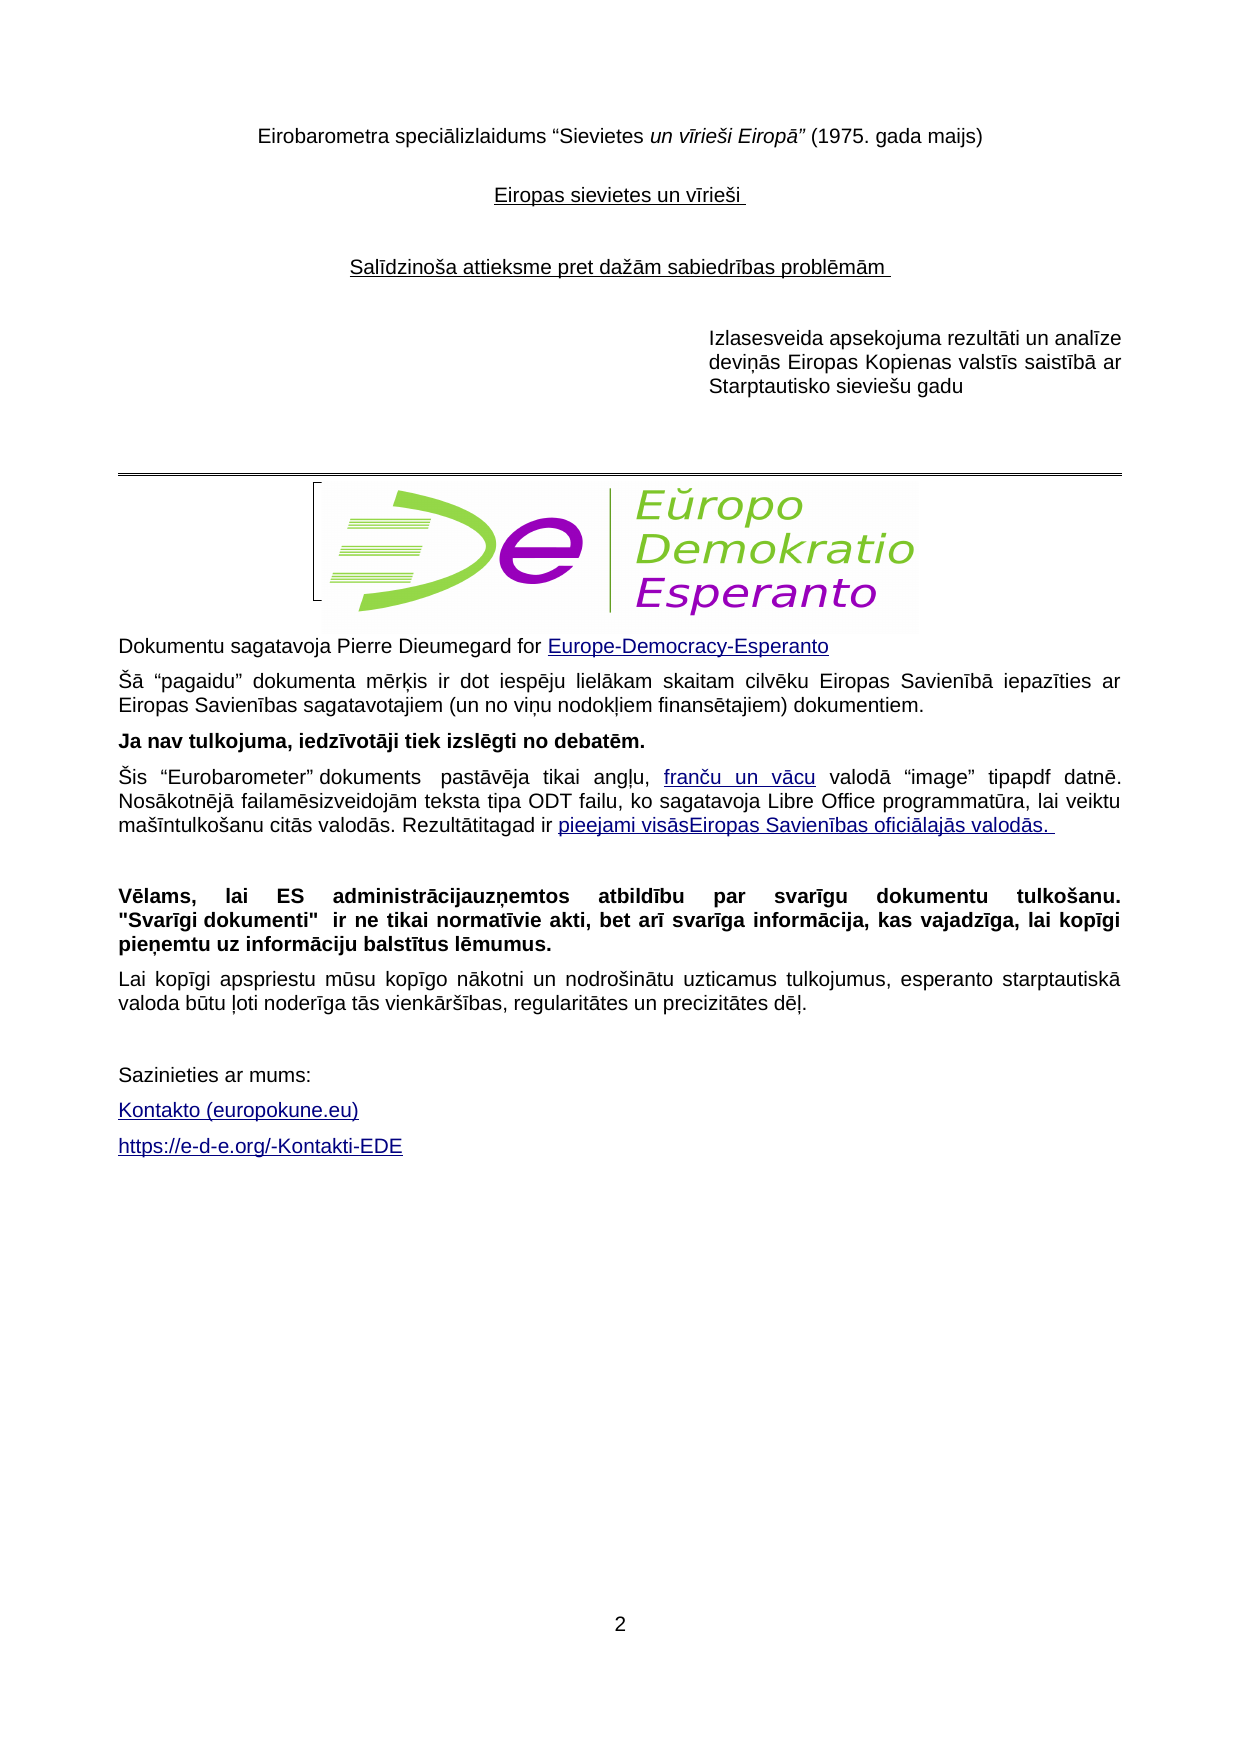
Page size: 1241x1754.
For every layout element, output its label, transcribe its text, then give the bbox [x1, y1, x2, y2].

text Šis “Eurobarometer” dokuments pastāvēja tikai angļu, franču un vācu valodā “image” tipapdf datnē. Nosākotnējā failamēsizveidojām teksta tipa ODT failu, ko sagatavoja Libre Office programmatūra, lai veiktu mašīntulkošanu citās valodās. Rezultātitagad ir pieejami visāsEiropas Savienības oficiālajās valodās. [118, 764, 1122, 836]
text Vēlams, lai ES administrācijauzņemtos atbildību par svarīgu dokumentu tulkošanu. "Svarīgi dokumenti" ir ne tikai normatīvie akti, bet arī svarīga informācija, kas vajadzīga, lai kopīgi pieņemtu uz informāciju balstītus lēmumus. [118, 884, 1122, 956]
text Dokumentu sagatavoja Pierre Dieumegard for Europe-Democracy-Esperanto [118, 487, 1122, 658]
text Šā “pagaidu” dokumenta mērķis ir dot iespēju lielākam skaitam cilvēku Eiropas Savienībā iepazīties ar Eiropas Savienības sagatavotajiem (un no viņu nodokļiem finansētajiem) dokumentiem. [118, 669, 1122, 717]
text Eiropas sievietes un vīrieši [118, 183, 1122, 207]
picture [321, 481, 919, 634]
text Izlasesveida apsekojuma rezultāti un analīze deviņās Eiropas Kopienas valstīs saistībā ar Starptautisko sieviešu gadu [709, 326, 1122, 398]
text https://e-d-e.org/-Kontakti-EDE [118, 1134, 1122, 1158]
text Lai kopīgi apspriestu mūsu kopīgo nākotni un nodrošinātu uzticamus tulkojumus, esperanto starptautiskā valoda būtu ļoti noderīga tās vienkāršības, regularitātes un precizitātes dēļ. [118, 967, 1122, 1015]
text Salīdzinoša attieksme pret dažām sabiedrības problēmām [118, 254, 1122, 278]
text Kontakto (europokune.eu) [118, 1098, 1122, 1122]
text Sazinieties ar mums: [118, 1062, 1122, 1086]
text Ja nav tulkojuma, iedzīvotāji tiek izslēgti no debatēm. [118, 729, 1122, 753]
